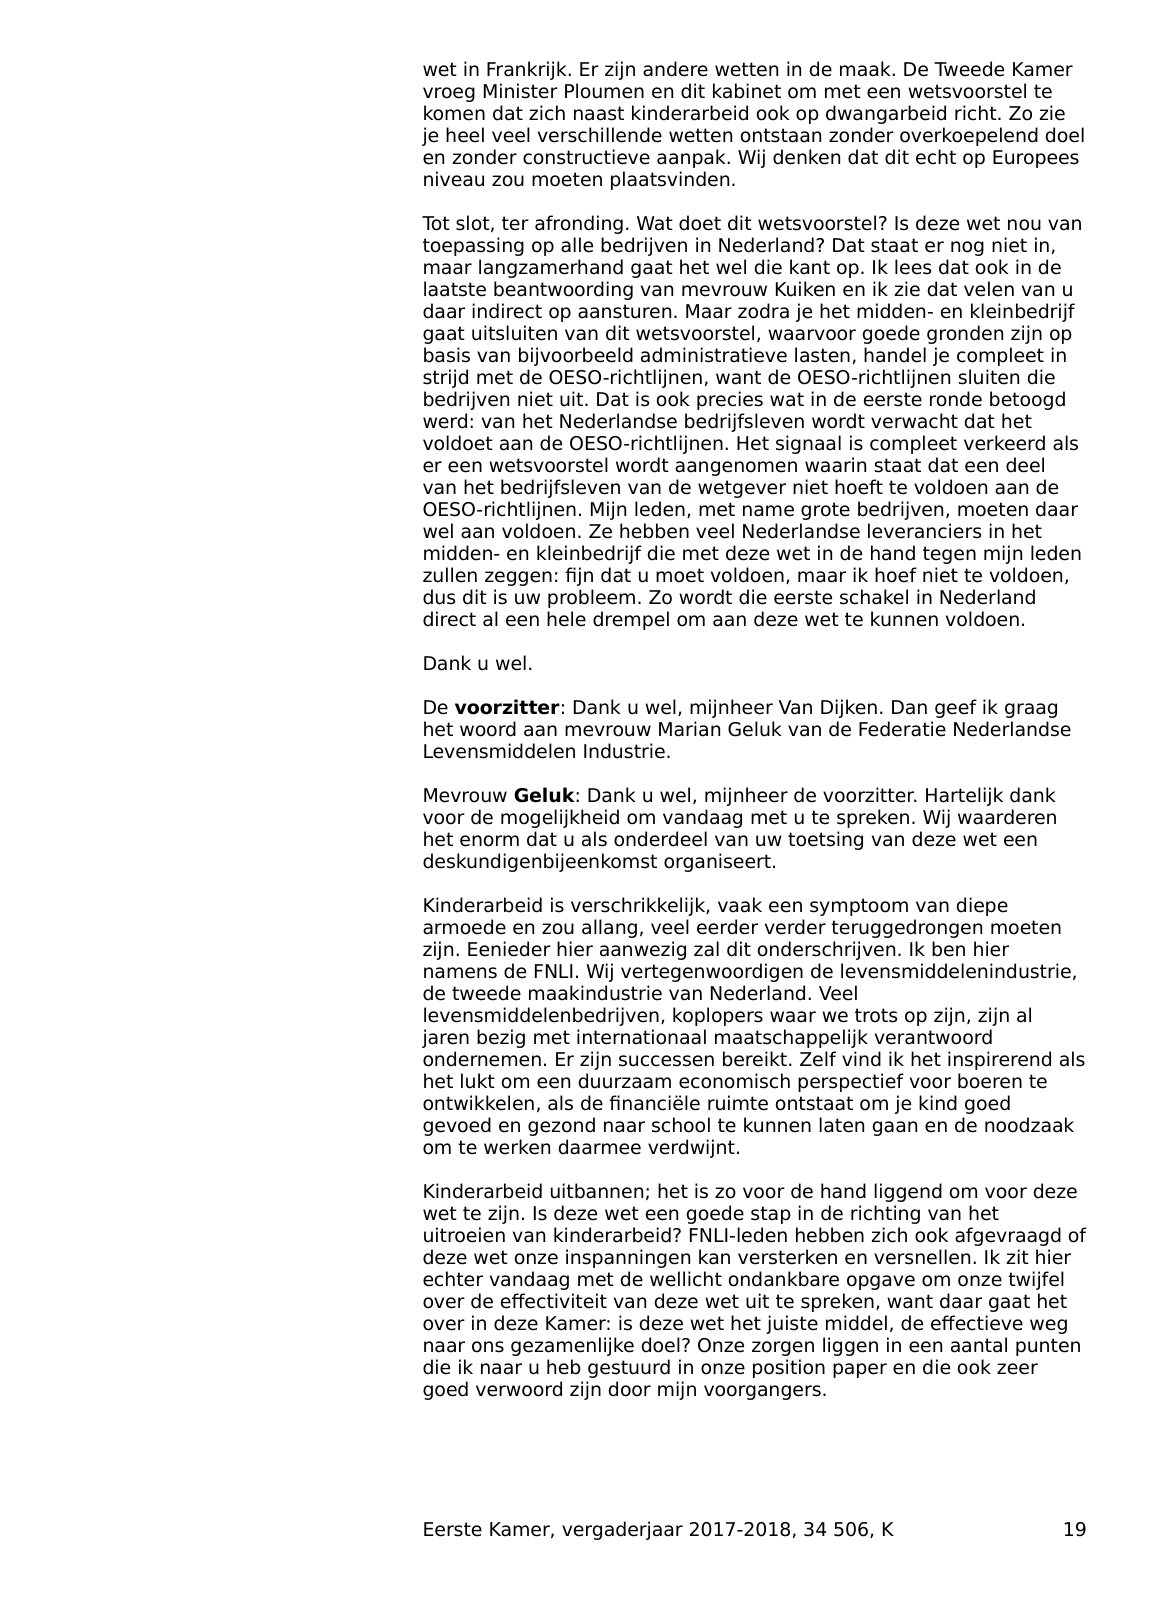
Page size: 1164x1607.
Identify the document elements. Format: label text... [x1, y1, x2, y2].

text De voorzitter: Dank u wel, mijnheer Van Dijken. Dan geef ik graag het woord aan mevrouw Marian Geluk van de Federatie Nederlandse Levensmiddelen Industrie. [422, 697, 1087, 763]
text Kinderarbeid uitbannen; het is zo voor de hand liggend om voor deze wet te zijn. Is deze wet een goede stap in de richting van het uitroeien van kinderarbeid? FNLI-leden hebben zich ook afgevraagd of deze wet onze inspanningen kan versterken en versnellen. Ik zit hier echter vandaag met de wellicht ondankbare opgave om onze twijfel over de effectiviteit van deze wet uit te spreken, want daar gaat het over in deze Kamer: is deze wet het juiste middel, de effectieve weg naar ons gezamenlijke doel? Onze zorgen liggen in een aantal punten die ik naar u heb gestuurd in onze position paper en die ook zeer goed verwoord zijn door mijn voorgangers. [422, 1181, 1087, 1401]
text Tot slot, ter afronding. Wat doet dit wetsvoorstel? Is deze wet nou van toepassing op alle bedrijven in Nederland? Dat staat er nog niet in, maar langzamerhand gaat het wel die kant op. Ik lees dat ook in de laatste beantwoording van mevrouw Kuiken en ik zie dat velen van u daar indirect op aansturen. Maar zodra je het midden- en kleinbedrijf gaat uitsluiten van dit wetsvoorstel, waarvoor goede gronden zijn op basis van bijvoorbeeld administratieve lasten, handel je compleet in strijd met de OESO-richtlijnen, want de OESO-richtlijnen sluiten die bedrijven niet uit. Dat is ook precies wat in de eerste ronde betoogd werd: van het Nederlandse bedrijfsleven wordt verwacht dat het voldoet aan de OESO-richtlijnen. Het signaal is compleet verkeerd als er een wetsvoorstel wordt aangenomen waarin staat dat een deel van het bedrijfsleven van de wetgever niet hoeft te voldoen aan de OESO-richtlijnen. Mijn leden, met name grote bedrijven, moeten daar wel aan voldoen. Ze hebben veel Nederlandse leveranciers in het midden- en kleinbedrijf die met deze wet in de hand tegen mijn leden zullen zeggen: fijn dat u moet voldoen, maar ik hoef niet te voldoen, dus dit is uw probleem. Zo wordt die eerste schakel in Nederland direct al een hele drempel om aan deze wet te kunnen voldoen. [422, 213, 1087, 631]
text Kinderarbeid is verschrikkelijk, vaak een symptoom van diepe armoede en zou allang, veel eerder verder teruggedrongen moeten zijn. Eenieder hier aanwezig zal dit onderschrijven. Ik ben hier namens de FNLI. Wij vertegenwoordigen de levensmiddelenindustrie, de tweede maakindustrie van Nederland. Veel levensmiddelenbedrijven, koplopers waar we trots op zijn, zijn al jaren bezig met internationaal maatschappelijk verantwoord ondernemen. Er zijn successen bereikt. Zelf vind ik het inspirerend als het lukt om een duurzaam economisch perspectief voor boeren te ontwikkelen, als de financiële ruimte ontstaat om je kind goed gevoed en gezond naar school te kunnen laten gaan en de noodzaak om te werken daarmee verdwijnt. [422, 895, 1087, 1159]
text Mevrouw Geluk: Dank u wel, mijnheer de voorzitter. Hartelijk dank voor de mogelijkheid om vandaag met u te spreken. Wij waarderen het enorm dat u als onderdeel van uw toetsing van deze wet een deskundigenbijeenkomst organiseert. [422, 785, 1087, 873]
text Dank u wel. [422, 653, 1087, 675]
text wet in Frankrijk. Er zijn andere wetten in de maak. De Tweede Kamer vroeg Minister Ploumen en dit kabinet om met een wetsvoorstel te komen dat zich naast kinderarbeid ook op dwangarbeid richt. Zo zie je heel veel verschillende wetten ontstaan zonder overkoepelend doel en zonder constructieve aanpak. Wij denken dat dit echt op Europees niveau zou moeten plaatsvinden. [422, 59, 1087, 191]
